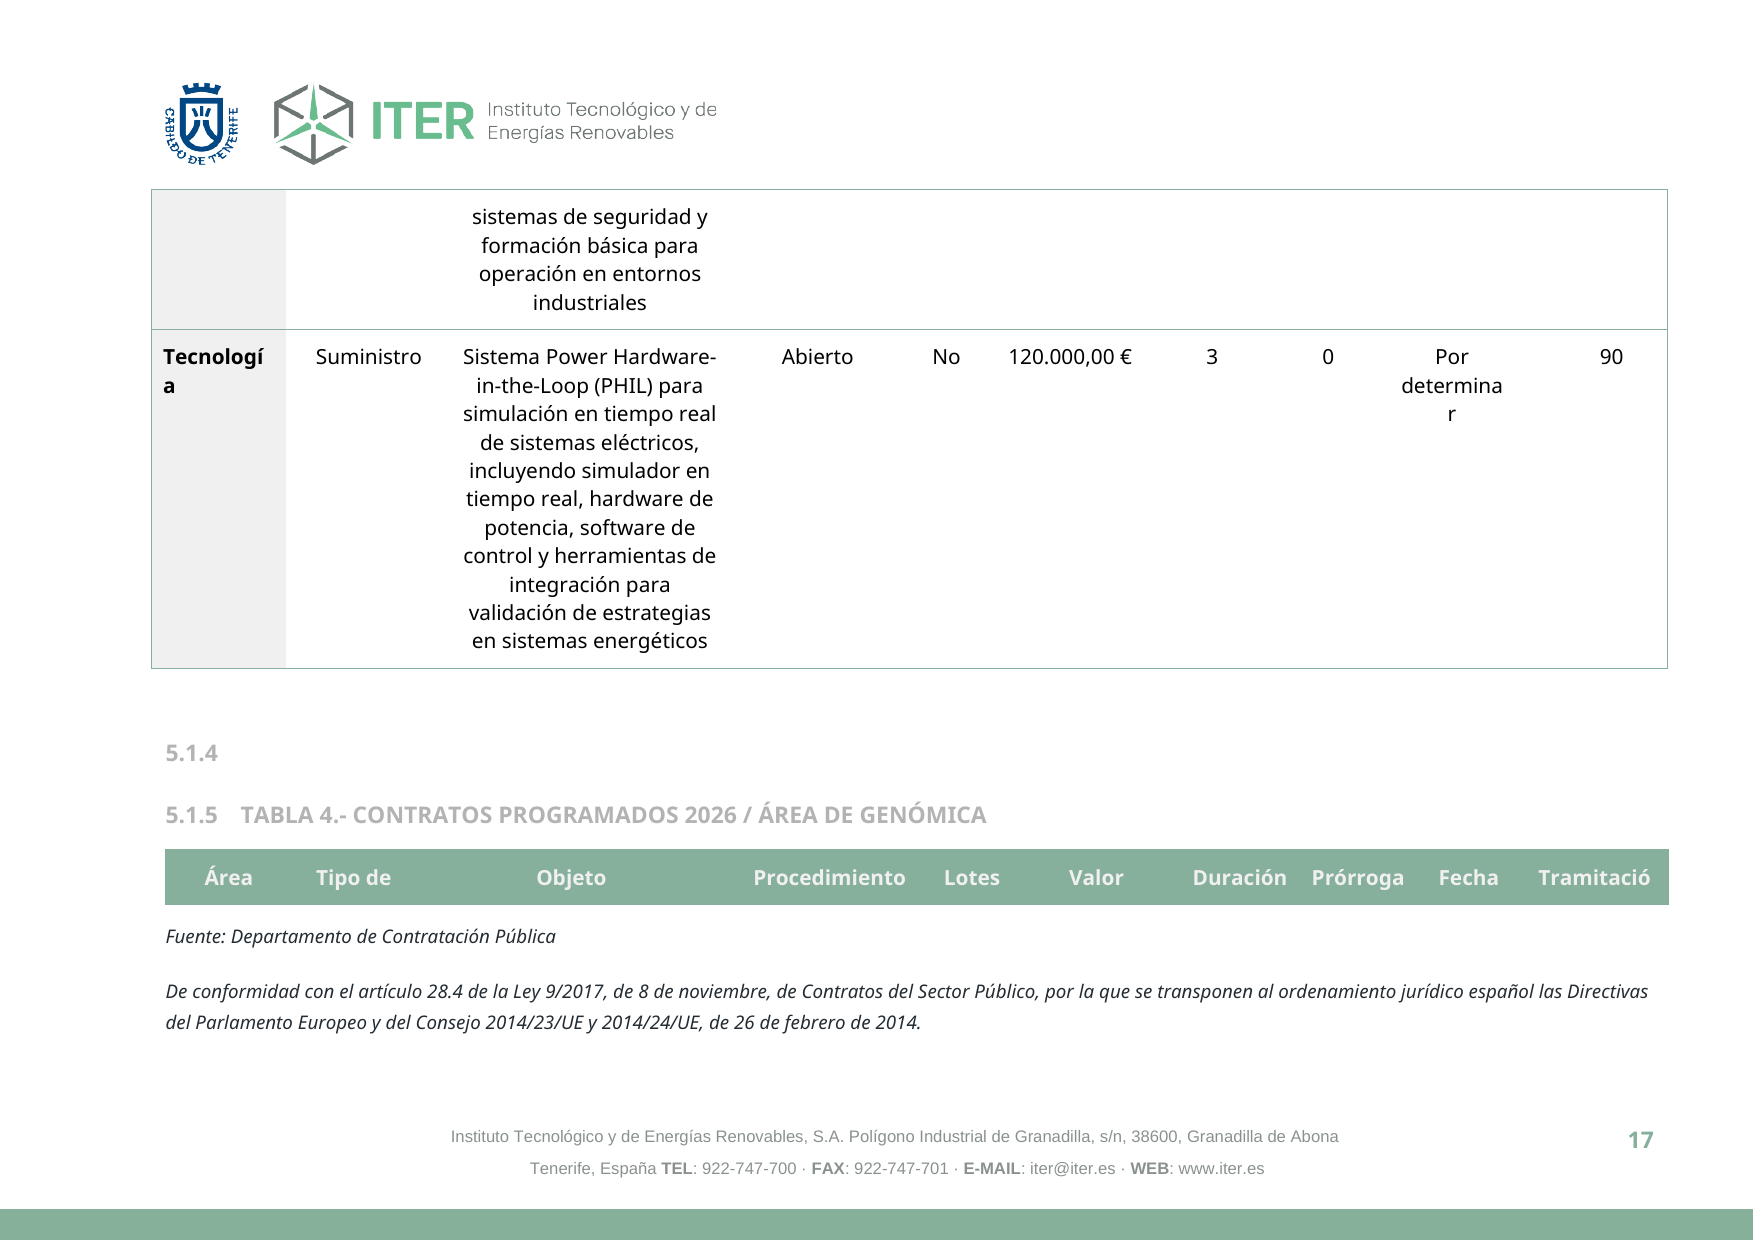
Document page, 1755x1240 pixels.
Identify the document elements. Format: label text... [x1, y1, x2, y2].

table_header Área [166, 850, 292, 904]
table_cell [1518, 190, 1667, 329]
table_cell 3 [1154, 330, 1270, 668]
table_cell Suministro [286, 330, 451, 668]
table_header Duración [1181, 850, 1299, 904]
table_cell 90 [1518, 330, 1667, 668]
table_cell [1154, 190, 1270, 329]
table_cell Por determinar [1386, 330, 1518, 668]
table_cell 0 [1270, 330, 1386, 668]
table_header Procedimiento [727, 850, 932, 904]
table_cell [152, 190, 286, 329]
table_cell No [907, 330, 986, 668]
table_cell [907, 190, 986, 329]
table_cell Abierto [729, 330, 907, 668]
table_header Fecha [1417, 850, 1520, 904]
table_cell sistemas de seguridad y formación básica para operación en entornos industriales [451, 190, 729, 329]
table_cell Sistema Power Hardware-in-the-Loop (PHIL) para simulación en tiempo real de sistemas eléctricos, incluyendo simulador en tiempo real, hardware de potencia, software de control y herramientas de integración para validación de estrategias en sistemas energéticos [451, 330, 729, 668]
subtitle TABLA 4.- CONTRATOS PROGRAMADOS 2026 / ÁREA DE GENÓMICA [165, 799, 1654, 831]
table_header Valor [1012, 850, 1181, 904]
table_header Tipo de [292, 850, 415, 904]
table_cell 120.000,00 € [986, 330, 1154, 668]
table_header Objeto [415, 850, 727, 904]
table_cell [286, 190, 451, 329]
table_header Tramitació [1520, 850, 1668, 904]
table_header Lotes [932, 850, 1012, 904]
table_cell [1386, 190, 1518, 329]
table_header Prórroga [1299, 850, 1417, 904]
table_cell [1270, 190, 1386, 329]
table_cell Tecnología [152, 330, 286, 668]
table_cell [986, 190, 1154, 329]
table_cell [729, 190, 907, 329]
